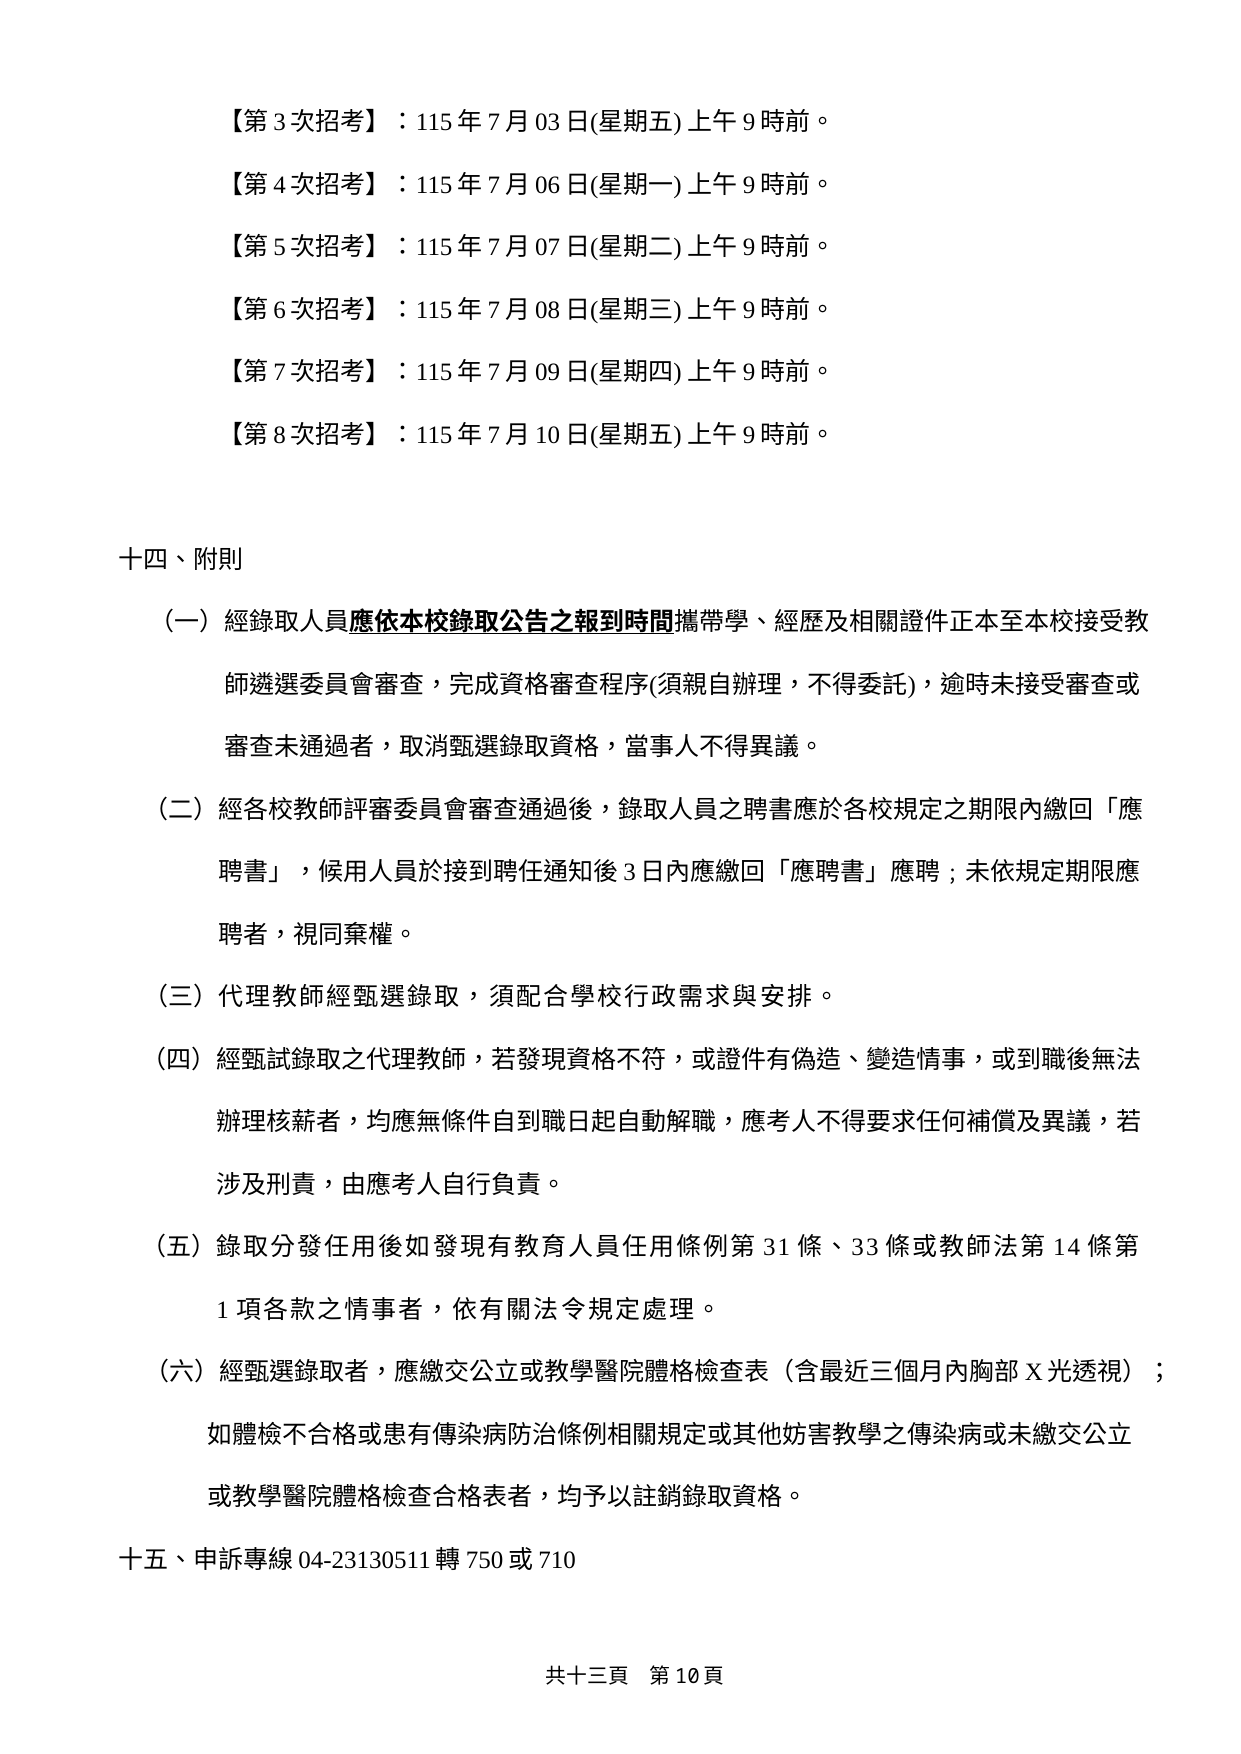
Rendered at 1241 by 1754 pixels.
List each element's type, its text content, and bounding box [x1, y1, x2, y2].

text （一）經錄取人員應依本校錄取公告之報到時間攜帶學、經歷及相關證件正本至本校接受教師遴選委員會審查，完成資格審查程序(須親自辦理，不得委託)，逾時未接受審查或審查未通過者，取消甄選錄取資格，當事人不得異議。 [149, 578, 1152, 766]
text 【第8次招考】：115年7月10日(星期五) 上午9時前。 [218, 391, 1152, 453]
text 十五、申訴專線04-23130511轉750或710 [118, 1516, 1152, 1578]
text 【第4次招考】：115年7月06日(星期一) 上午9時前。 [218, 141, 1152, 203]
text 【第6次招考】：115年7月08日(星期三) 上午9時前。 [218, 266, 1152, 328]
text （二）經各校教師評審委員會審查通過後，錄取人員之聘書應於各校規定之期限內繳回「應聘書」，候用人員於接到聘任通知後3日內應繳回「應聘書」應聘﹔未依規定期限應聘者，視同棄權。 [143, 766, 1152, 953]
text 十四、附則 [118, 516, 1152, 578]
text （三）代理教師經甄選錄取，須配合學校行政需求與安排。 [118, 953, 1152, 1016]
text （六）經甄選錄取者，應繳交公立或教學醫院體格檢查表（含最近三個月內胸部X光透視）；如體檢不合格或患有傳染病防治條例相關規定或其他妨害教學之傳染病或未繳交公立或教學醫院體格檢查合格表者，均予以註銷錄取資格。 [144, 1328, 1152, 1516]
text （四）經甄試錄取之代理教師，若發現資格不符，或證件有偽造、變造情事，或到職後無法辦理核薪者，均應無條件自到職日起自動解職，應考人不得要求任何補償及異議，若涉及刑責，由應考人自行負責。 [141, 1016, 1152, 1203]
text 【第7次招考】：115年7月09日(星期四) 上午9時前。 [218, 328, 1152, 391]
text 【第5次招考】：115年7月07日(星期二) 上午9時前。 [218, 203, 1152, 266]
text 【第3次招考】：115年7月03日(星期五) 上午9時前。 [218, 78, 1152, 141]
text （五）錄取分發任用後如發現有教育人員任用條例第31條、33條或教師法第14條第1項各款之情事者，依有關法令規定處理。 [141, 1203, 1152, 1328]
